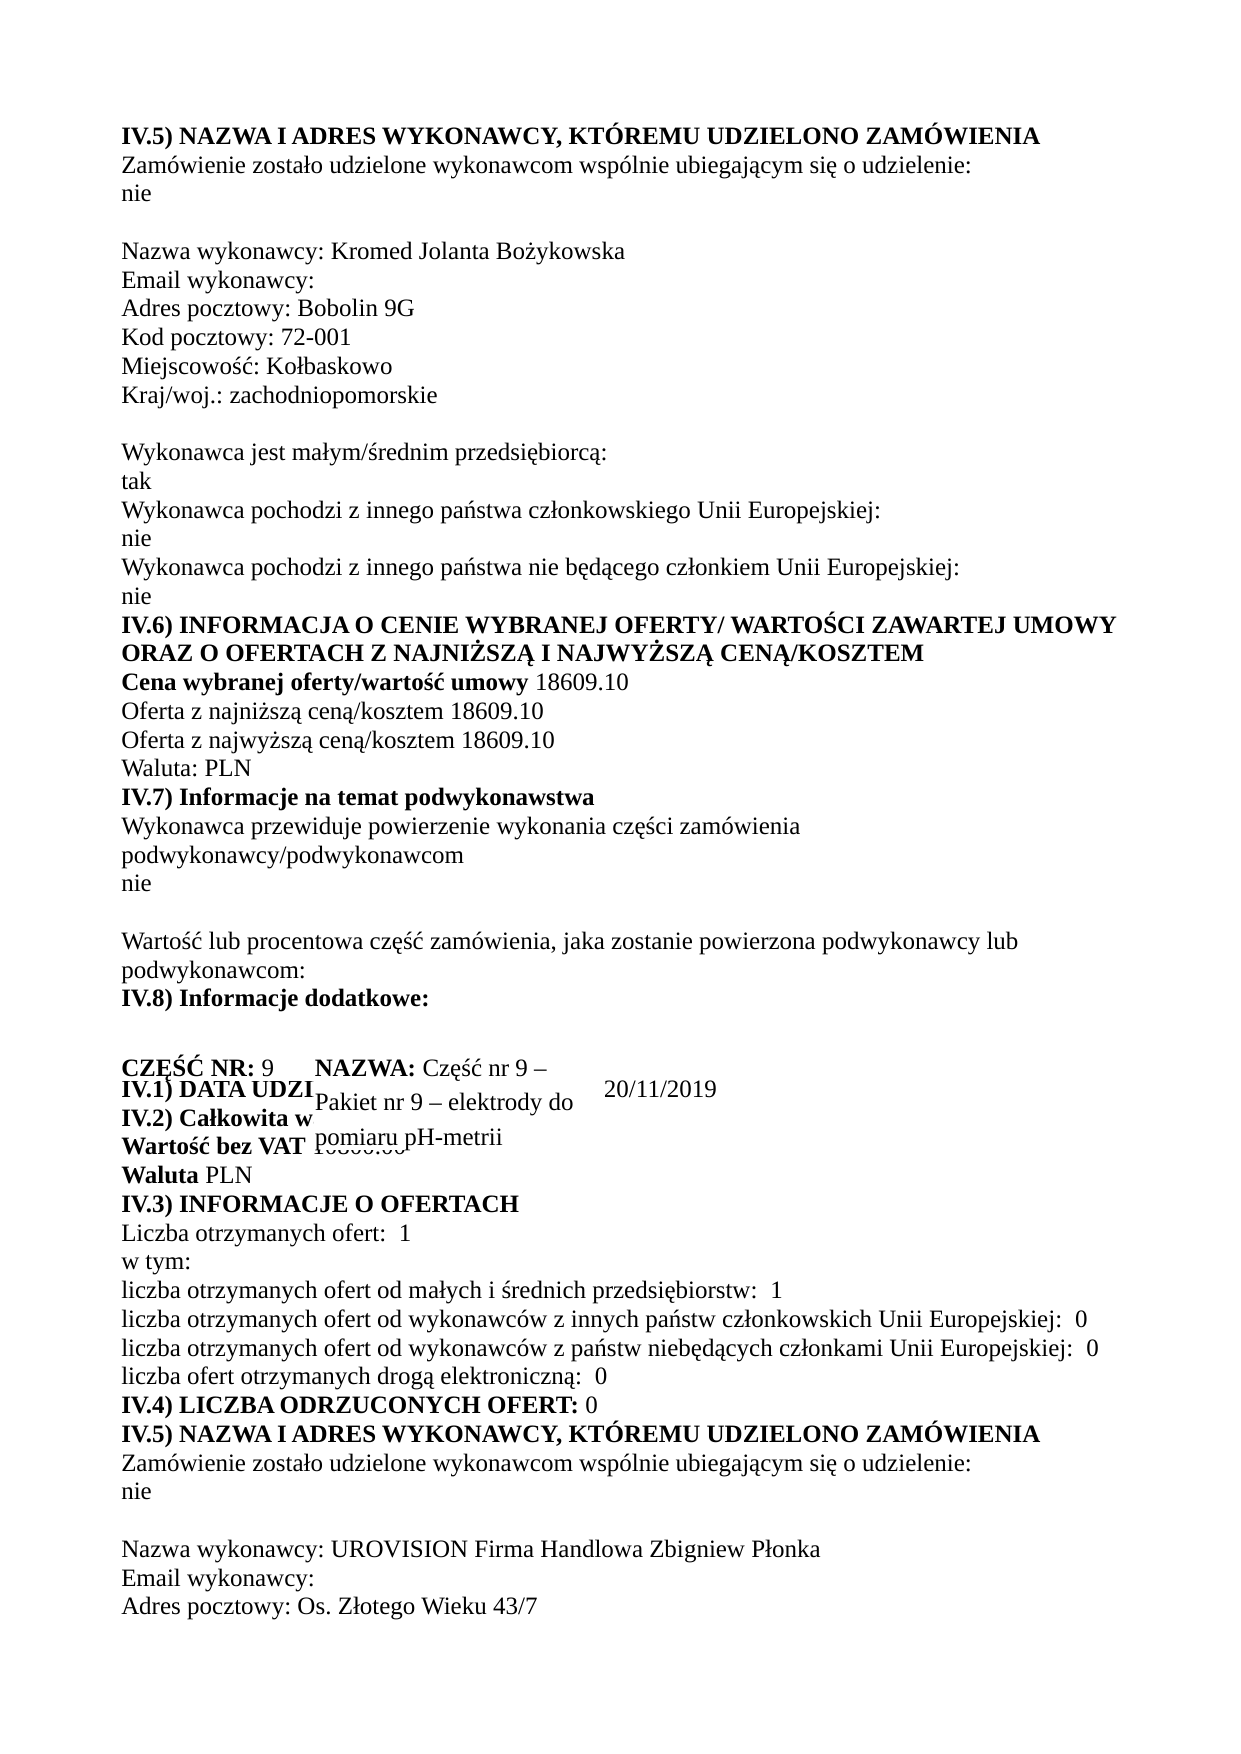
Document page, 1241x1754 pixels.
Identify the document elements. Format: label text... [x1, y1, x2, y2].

table_header [318, 1135, 323, 1144]
table_cell [608, 1060, 1122, 1071]
table_header [608, 1050, 1122, 1060]
table_cell IV.1) DATA UDZIELENIA ZAMÓWIENIA: 20/11/2019 IV.2) Całkowita wartość zamówienia Wartość bez VAT 10800.00 Waluta PLN IV.3) INFORMACJE O OFERTACH Liczba otrzymanych ofert: 1 w tym: liczba otrzymanych ofert od małych i średnich przedsiębiorstw: 1 liczba otrzymanych ofert od wykonawców z innych państw członkowskich Unii Europejskiej: 0 liczba otrzymanych ofert od wykonawców z państw niebędących członkami Unii Europejskiej: 0 liczba ofert otrzymanych drogą elektroniczną: 0 IV.4) LICZBA ODRZUCONYCH OFERT: 0 IV.5) NAZWA I ADRES WYKONAWCY, KTÓREMU UDZIELONO ZAMÓWIENIA Zamówienie zostało udzielone wykonawcom wspólnie ubiegającym się o udzielenie: nie Nazwa wykonawcy: UROVISION Firma Handlowa Zbigniew Płonka Email wykonawcy: Adres pocztowy: Os. Złotego Wieku 43/7 Kod pocztowy: 31-618 Miejscowość: Kraków Kraj/woj.: małopolskie Wykonawca jest małym/średnim przedsiębiorcą: tak Wykonawca pochodzi z innego państwa członkowskiego Unii Europejskiej: nie Wykonawca pochodzi z innego państwa nie będącego członkiem Unii Europejskiej: nie IV.6) INFORMACJA O CENIE WYBRANEJ OFERTY/ WARTOŚCI ZAWARTEJ UMOWY ORAZ O OFERTACH Z NAJNIŻSZĄ I NAJWYŻSZĄ CENĄ/KOSZTEM Cena wybranej oferty/wartość umowy 12096.00 Oferta z najniższą ceną/kosztem 12096.00 Oferta z najwyższą ceną/kosztem 12096.00 Waluta: PLN IV.7) Informacje na temat podwykonawstwa Wykonawca przewiduje powierzenie wykonania części zamówienia podwykonawcy/podwykonawcom nie Wartość lub procentowa część zamówienia, jaka zostanie powierzona podwykonawcy lub podwykonawcom: IV.8) Informacje dodatkowe: [118, 1071, 1122, 1623]
table_header [408, 1135, 413, 1144]
table_cell IV.1) DATA UDZIELENIA ZAMÓWIENIA: 20/11/2019 IV.2) Całkowita wartość zamówienia Wartość bez VAT 18562.00 Waluta PLN IV.3) INFORMACJE O OFERTACH Liczba otrzymanych ofert: 1 w tym: liczba otrzymanych ofert od małych i średnich przedsiębiorstw: 1 liczba otrzymanych ofert od wykonawców z innych państw członkowskich Unii Europejskiej: 0 liczba otrzymanych ofert od wykonawców z państw niebędących członkami Unii Europejskiej: 0 liczba ofert otrzymanych drogą elektroniczną: 0 IV.4) LICZBA ODRZUCONYCH OFERT: 0 IV.5) NAZWA I ADRES WYKONAWCY, KTÓREMU UDZIELONO ZAMÓWIENIA Zamówienie zostało udzielone wykonawcom wspólnie ubiegającym się o udzielenie: nie Nazwa wykonawcy: Kromed Jolanta Bożykowska Email wykonawcy: Adres pocztowy: Bobolin 9G Kod pocztowy: 72-001 Miejscowość: Kołbaskowo Kraj/woj.: zachodniopomorskie Wykonawca jest małym/średnim przedsiębiorcą: tak Wykonawca pochodzi z innego państwa członkowskiego Unii Europejskiej: nie Wykonawca pochodzi z innego państwa nie będącego członkiem Unii Europejskiej: nie IV.6) INFORMACJA O CENIE WYBRANEJ OFERTY/ WARTOŚCI ZAWARTEJ UMOWY ORAZ O OFERTACH Z NAJNIŻSZĄ I NAJWYŻSZĄ CENĄ/KOSZTEM Cena wybranej oferty/wartość umowy 18609.10 Oferta z najniższą ceną/kosztem 18609.10 Oferta z najwyższą ceną/kosztem 18609.10 Waluta: PLN IV.7) Informacje na temat podwykonawstwa Wykonawca przewiduje powierzenie wykonania części zamówienia podwykonawcy/podwykonawcom nie Wartość lub procentowa część zamówienia, jaka zostanie powierzona podwykonawcy lub podwykonawcom: IV.8) Informacje dodatkowe: [118, 118, 1122, 1015]
table_header [118, 1050, 608, 1150]
